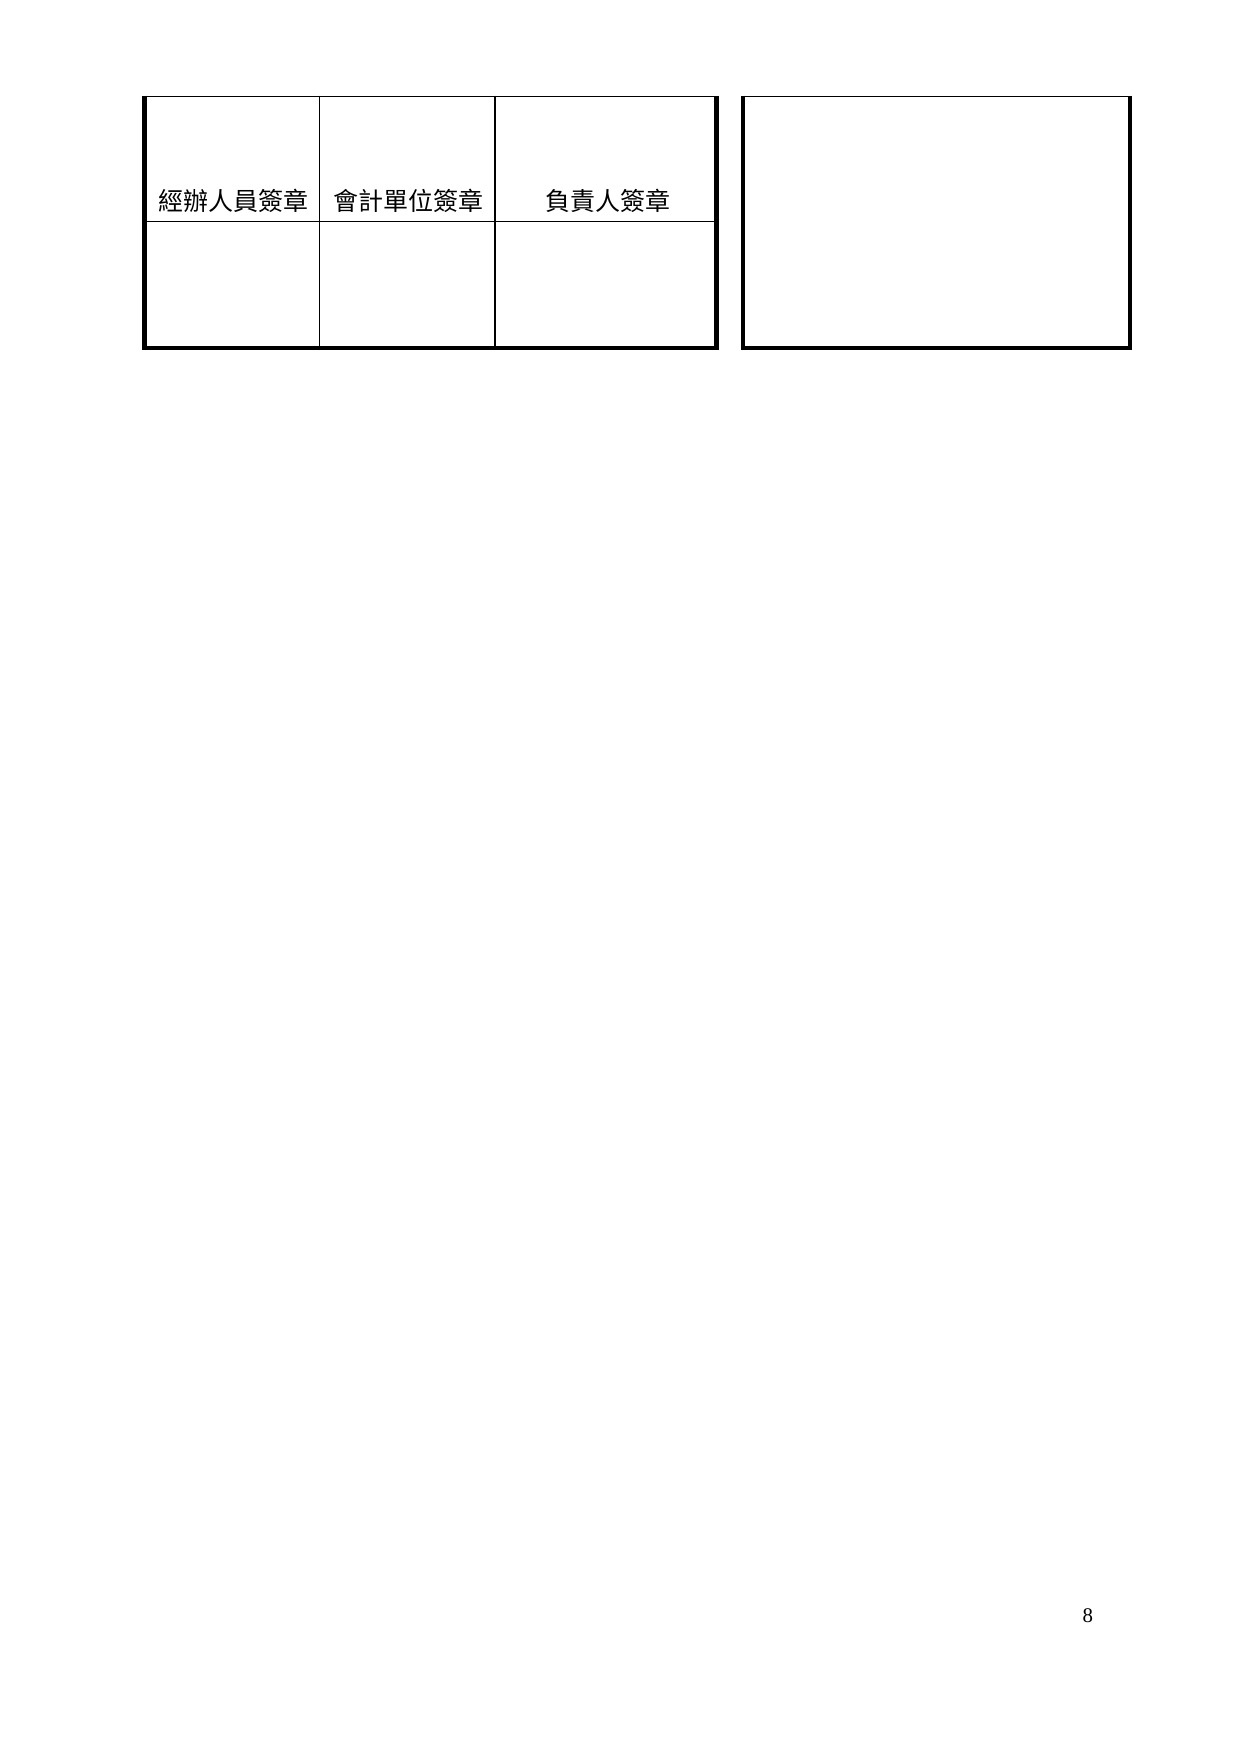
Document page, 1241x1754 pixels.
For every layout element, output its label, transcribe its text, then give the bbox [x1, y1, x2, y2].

table_cell [320, 222, 494, 346]
table_cell 經辦人員簽章 [147, 97, 319, 221]
table_cell 負責人簽章 [496, 97, 714, 221]
table_cell 會計單位簽章 [320, 97, 494, 221]
table_cell [496, 222, 714, 346]
table_cell [745, 97, 1128, 346]
table_header [719, 96, 741, 346]
table_cell [147, 222, 319, 346]
